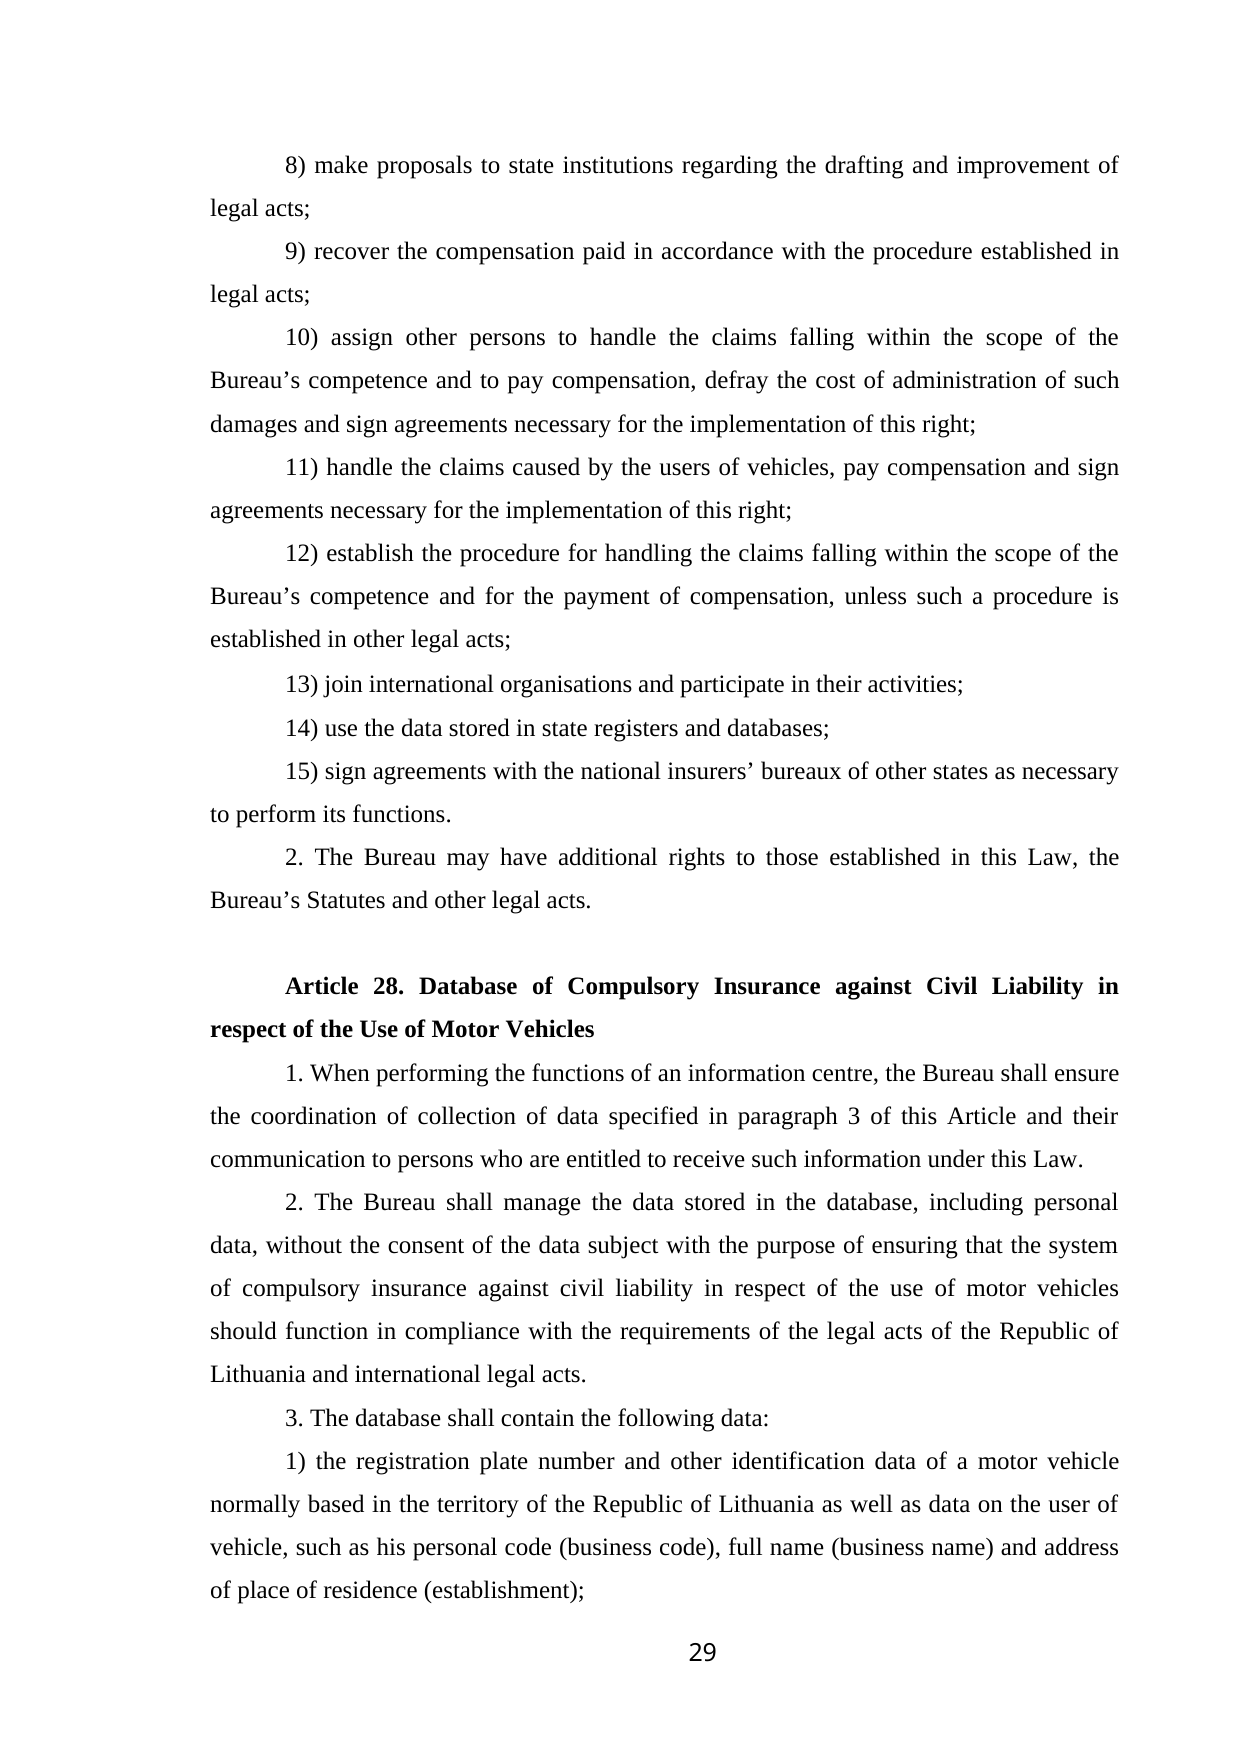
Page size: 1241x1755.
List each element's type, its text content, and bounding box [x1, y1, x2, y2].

text 9) recover the compensation paid in accordance with the procedure established in legal acts; [210, 236, 1120, 308]
text 2. The Bureau may have additional rights to those established in this Law, the Bureau’s Statutes and other legal acts. [210, 842, 1120, 914]
text 8) make proposals to state institutions regarding the drafting and improvement of legal acts; [210, 150, 1120, 222]
text 11) handle the claims caused by the users of vehicles, pay compensation and sign agreements necessary for the implementation of this right; [210, 452, 1120, 524]
text 3. The database shall contain the following data: [210, 1403, 1120, 1431]
text 15) sign agreements with the national insurers’ bureaux of other states as necessary to perform its functions. [210, 756, 1120, 828]
text 14) use the data stored in state registers and databases; [210, 713, 1120, 741]
text 13) join international organisations and participate in their activities; [210, 667, 1120, 698]
text 1. When performing the functions of an information centre, the Bureau shall ensure the coordination of collection of data specified in paragraph 3 of this Article and their communication to persons who are entitled to receive such information under this Law. [210, 1058, 1120, 1173]
text 10) assign other persons to handle the claims falling within the scope of the Bureau’s competence and to pay compensation, defray the cost of administration of such damages and sign agreements necessary for the implementation of this right; [210, 322, 1120, 437]
text 2. The Bureau shall manage the data stored in the database, including personal data, without the consent of the data subject with the purpose of ensuring that the system of compulsory insurance against civil liability in respect of the use of motor vehicles should function in compliance with the requirements of the legal acts of the Republic of Lithuania and international legal acts. [210, 1187, 1120, 1388]
text 1) the registration plate number and other identification data of a motor vehicle normally based in the territory of the Republic of Lithuania as well as data on the user of vehicle, such as his personal code (business code), full name (business name) and address of place of residence (establishment); [210, 1446, 1120, 1604]
text Article 28. Database of Compulsory Insurance against Civil Liability in respect of the Use of Motor Vehicles [210, 971, 1120, 1043]
text 12) establish the procedure for handling the claims falling within the scope of the Bureau’s competence and for the payment of compensation, unless such a procedure is established in other legal acts; [210, 538, 1120, 653]
